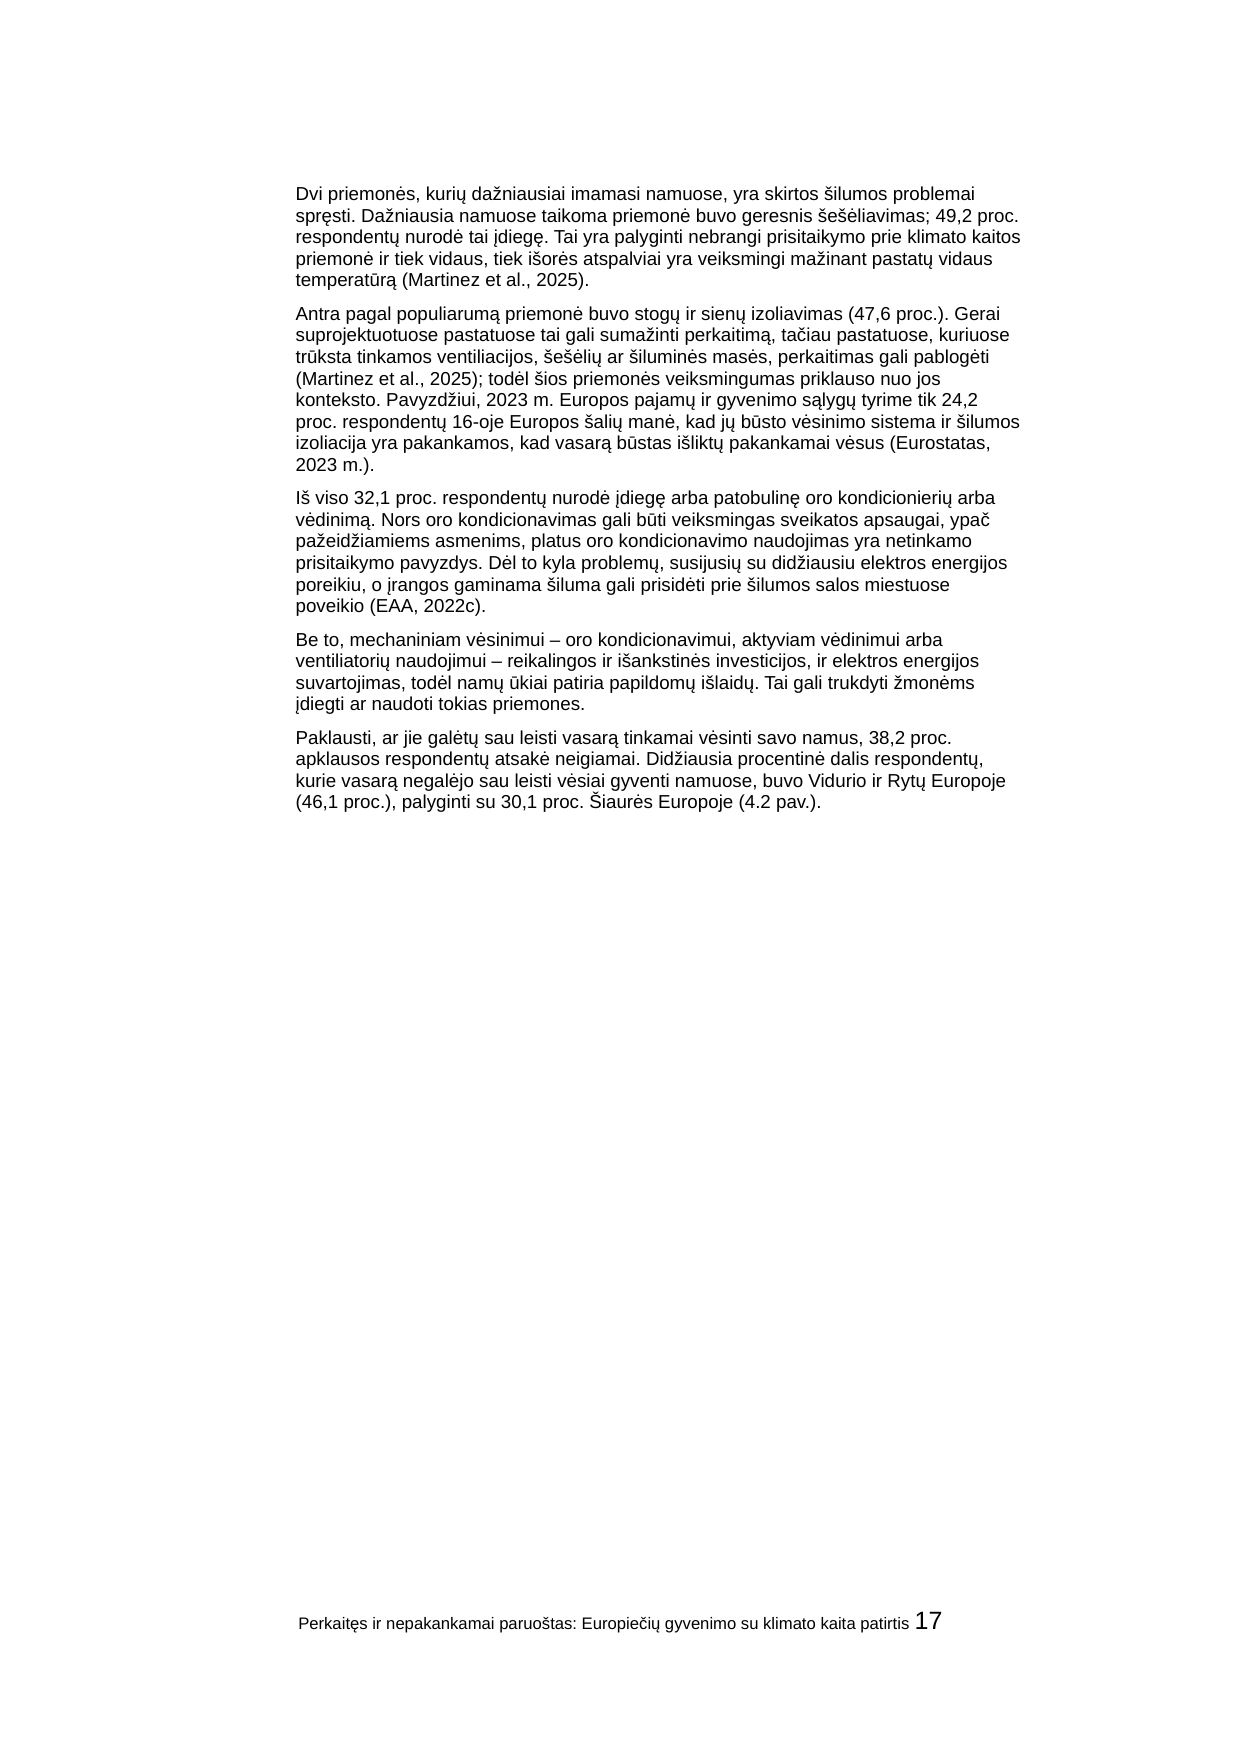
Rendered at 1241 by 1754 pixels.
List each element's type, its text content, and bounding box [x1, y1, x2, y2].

text Be to, mechaniniam vėsinimui – oro kondicionavimui, aktyviam vėdinimui arba ventiliatorių naudojimui – reikalingos ir išankstinės investicijos, ir elektros energijos suvartojimas, todėl namų ūkiai patiria papildomų išlaidų. Tai gali trukdyti žmonėms įdiegti ar naudoti tokias priemones. [295, 628, 1022, 714]
text Antra pagal populiarumą priemonė buvo stogų ir sienų izoliavimas (47,6 proc.). Gerai suprojektuotuose pastatuose tai gali sumažinti perkaitimą, tačiau pastatuose, kuriuose trūksta tinkamos ventiliacijos, šešėlių ar šiluminės masės, perkaitimas gali pablogėti (Martinez et al., 2025); todėl šios priemonės veiksmingumas priklauso nuo jos konteksto. Pavyzdžiui, 2023 m. Europos pajamų ir gyvenimo sąlygų tyrime tik 24,2 proc. respondentų 16-oje Europos šalių manė, kad jų būsto vėsinimo sistema ir šilumos izoliacija yra pakankamos, kad vasarą būstas išliktų pakankamai vėsus (Eurostatas, 2023 m.). [295, 303, 1022, 475]
text Dvi priemonės, kurių dažniausiai imamasi namuose, yra skirtos šilumos problemai spręsti. Dažniausia namuose taikoma priemonė buvo geresnis šešėliavimas; 49,2 proc. respondentų nurodė tai įdiegę. Tai yra palyginti nebrangi prisitaikymo prie klimato kaitos priemonė ir tiek vidaus, tiek išorės atspalviai yra veiksmingi mažinant pastatų vidaus temperatūrą (Martinez et al., 2025). [295, 183, 1022, 291]
text Paklausti, ar jie galėtų sau leisti vasarą tinkamai vėsinti savo namus, 38,2 proc. apklausos respondentų atsakė neigiamai. Didžiausia procentinė dalis respondentų, kurie vasarą negalėjo sau leisti vėsiai gyventi namuose, buvo Vidurio ir Rytų Europoje (46,1 proc.), palyginti su 30,1 proc. Šiaurės Europoje (4.2 pav.). [295, 726, 1022, 813]
text Iš viso 32,1 proc. respondentų nurodė įdiegę arba patobulinę oro kondicionierių arba vėdinimą. Nors oro kondicionavimas gali būti veiksmingas sveikatos apsaugai, ypač pažeidžiamiems asmenims, platus oro kondicionavimo naudojimas yra netinkamo prisitaikymo pavyzdys. Dėl to kyla problemų, susijusių su didžiausiu elektros energijos poreikiu, o įrangos gaminama šiluma gali prisidėti prie šilumos salos miestuose poveikio (EAA, 2022c). [295, 487, 1022, 616]
